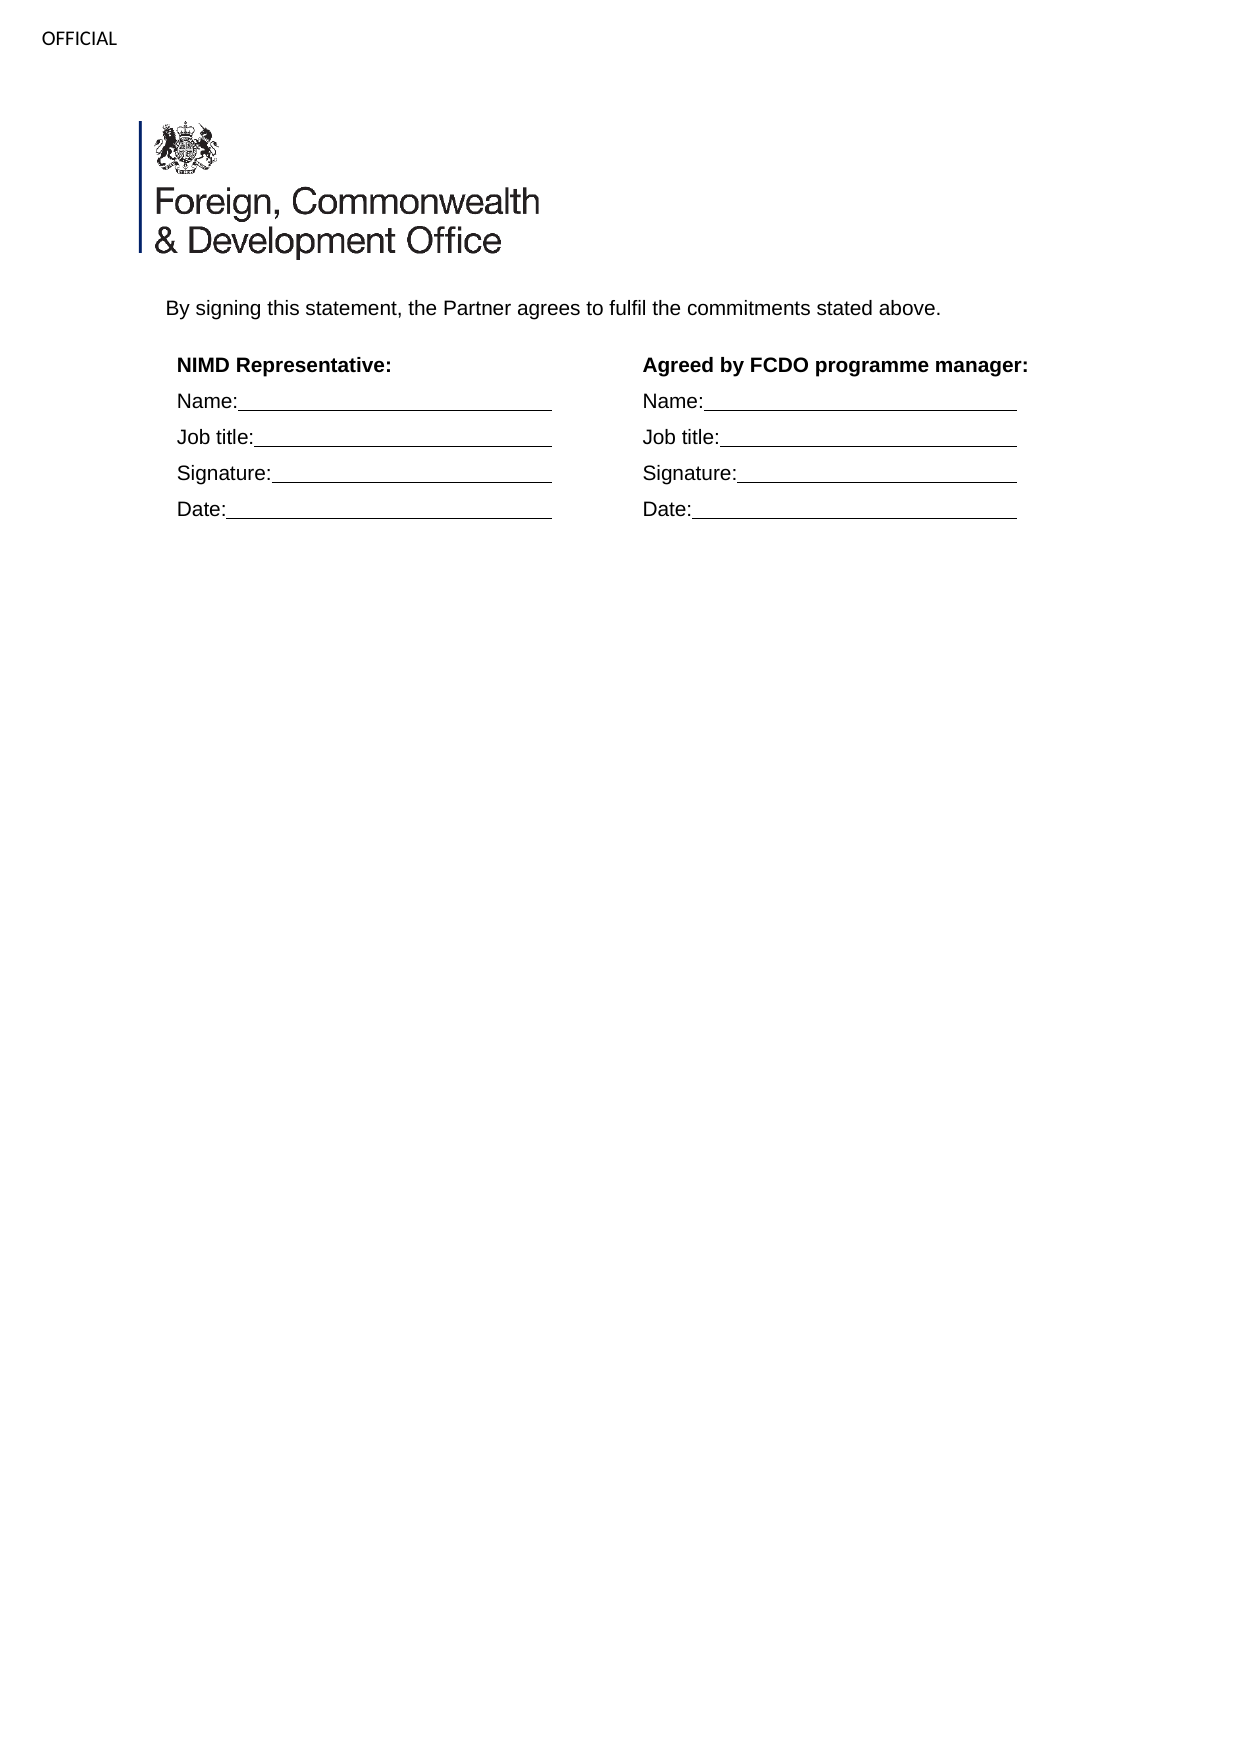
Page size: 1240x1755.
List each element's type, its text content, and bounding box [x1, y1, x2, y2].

table_header NIMD Representative: Name: Job title: Signature: Date: [165, 353, 631, 535]
table_header Agreed by FCDO programme manager: Name: Job title: Signature: Date: [631, 353, 1107, 535]
text By signing this statement, the Partner agrees to fulfil the commitments stated above. [165, 295, 1074, 319]
